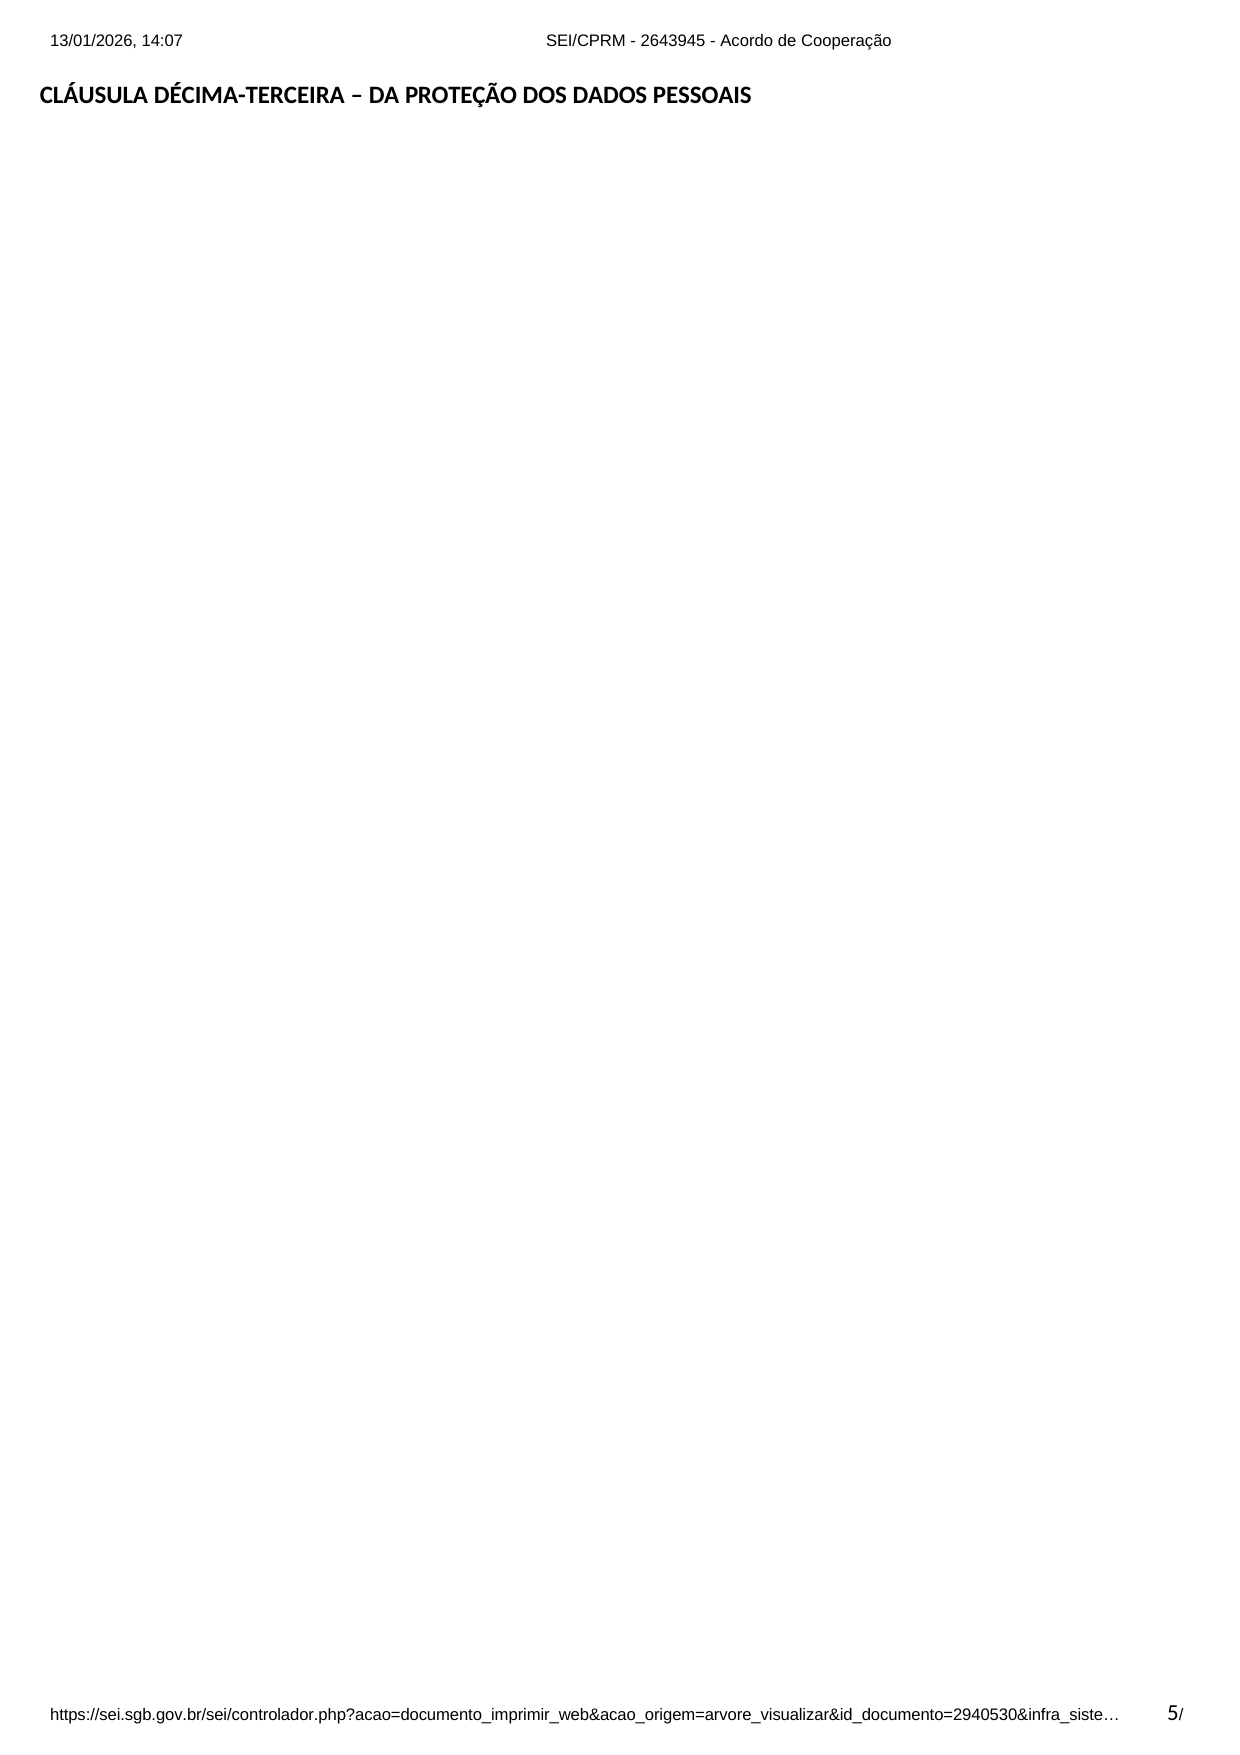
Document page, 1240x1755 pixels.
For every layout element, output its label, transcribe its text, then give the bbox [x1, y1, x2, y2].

list CLÁUSULA DÉCIMA-TERCEIRA – DA PROTEÇÃO DOS DADOS PESSOAIS [0, 79, 1202, 110]
